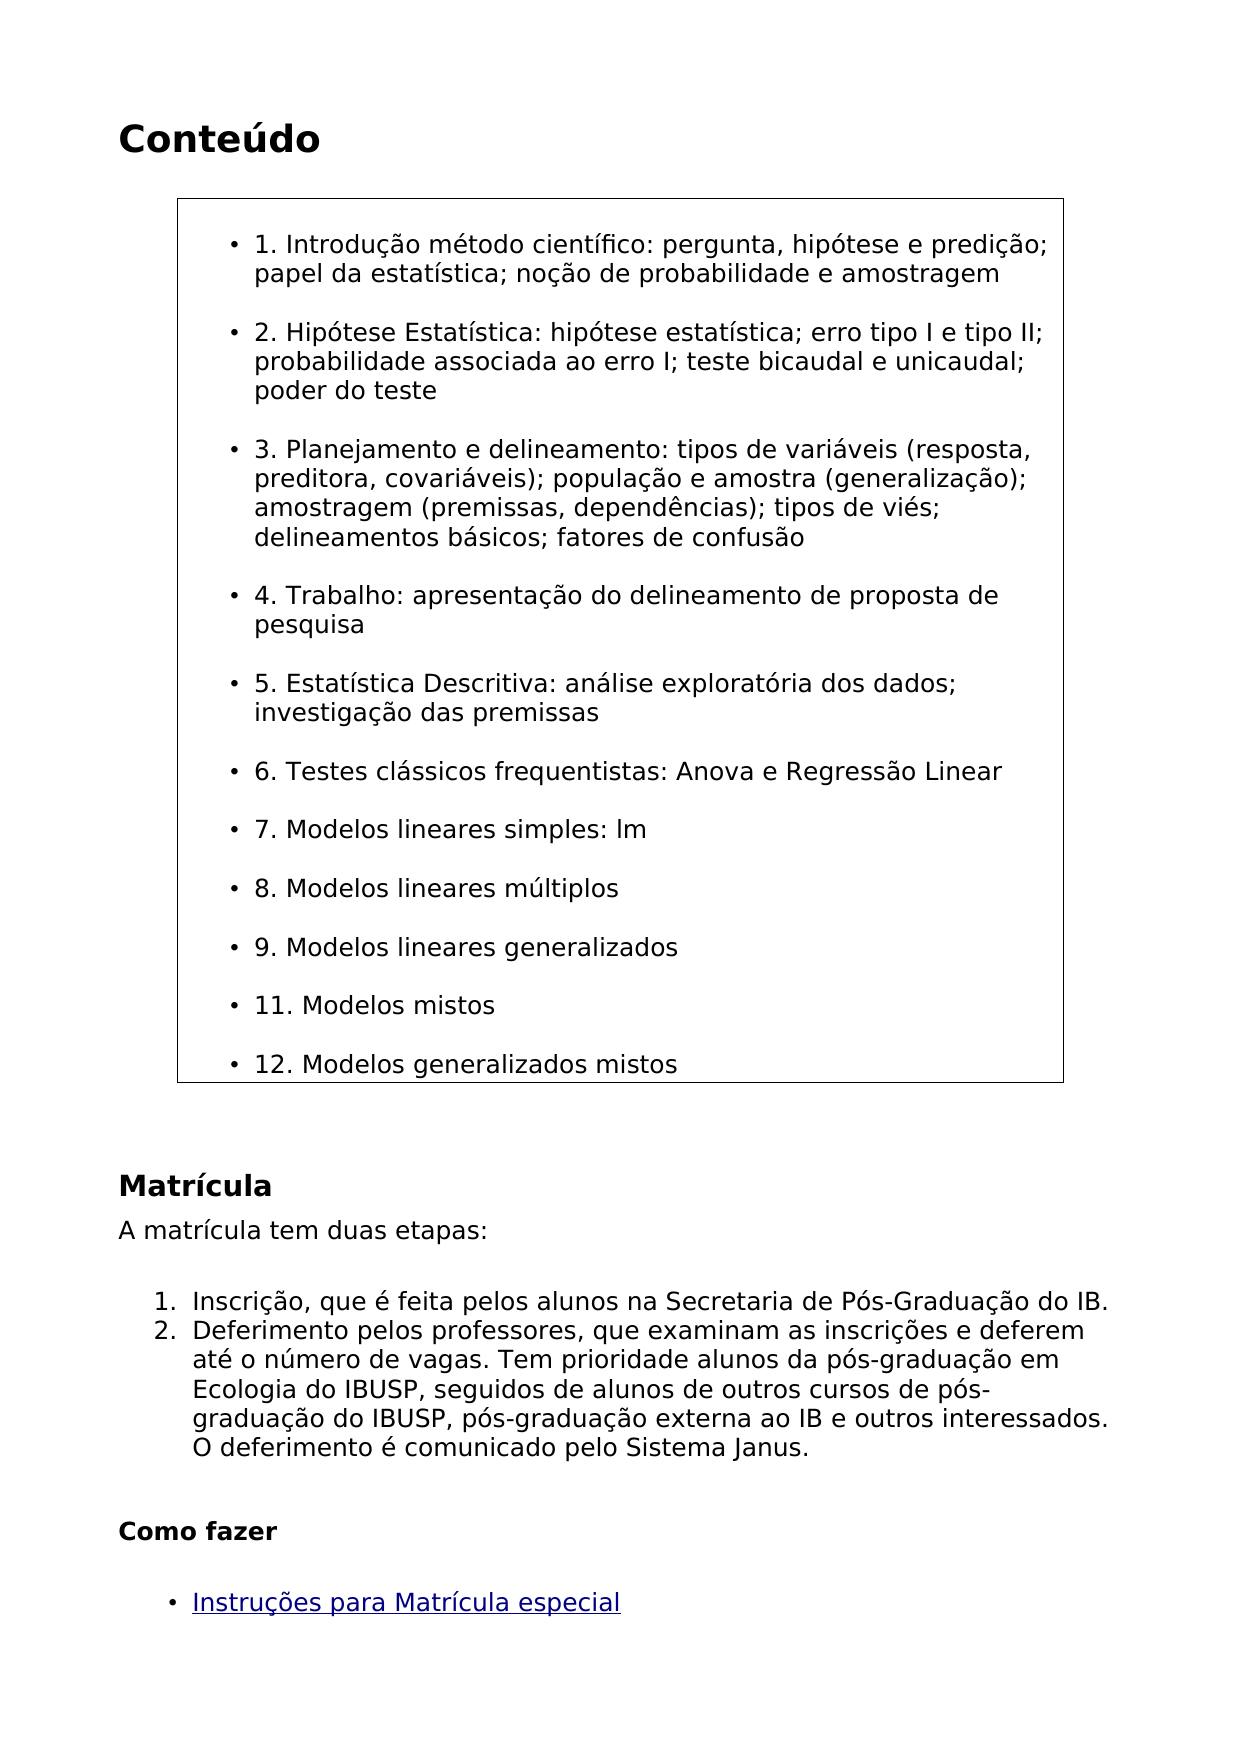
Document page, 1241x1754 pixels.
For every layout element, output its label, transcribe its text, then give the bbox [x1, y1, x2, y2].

table_header 1. Introdução método científico: pergunta, hipótese e predição; papel da estatística; noção de probabilidade e amostragem 2. Hipótese Estatística: hipótese estatística; erro tipo I e tipo II; probabilidade associada ao erro I; teste bicaudal e unicaudal; poder do teste 3. Planejamento e delineamento: tipos de variáveis (resposta, preditora, covariáveis); população e amostra (generalização); amostragem (premissas, dependências); tipos de viés; delineamentos básicos; fatores de confusão 4. Trabalho: apresentação do delineamento de proposta de pesquisa 5. Estatística Descritiva: análise exploratória dos dados; investigação das premissas 6. Testes clássicos frequentistas: Anova e Regressão Linear 7. Modelos lineares simples: lm 8. Modelos lineares múltiplos 9. Modelos lineares generalizados 11. Modelos mistos 12. Modelos generalizados mistos [178, 199, 1063, 1082]
list Inscrição, que é feita pelos alunos na Secretaria de Pós-Graduação do IB. [177, 1287, 1122, 1317]
subtitle Matrícula [118, 1170, 1122, 1204]
list Deferimento pelos professores, que examinam as inscrições e deferem até o número de vagas. Tem prioridade alunos da pós-graduação em Ecologia do IBUSP, seguidos de alunos de outros cursos de pós-graduação do IBUSP, pós-graduação externa ao IB e outros interessados. O deferimento é comunicado pelo Sistema Janus. [177, 1317, 1122, 1462]
list Instruções para Matrícula especial [177, 1588, 1122, 1617]
subtitle Conteúdo [118, 118, 1122, 162]
text A matrícula tem duas etapas: [118, 1216, 1122, 1245]
subtitle Como fazer [118, 1517, 1122, 1546]
